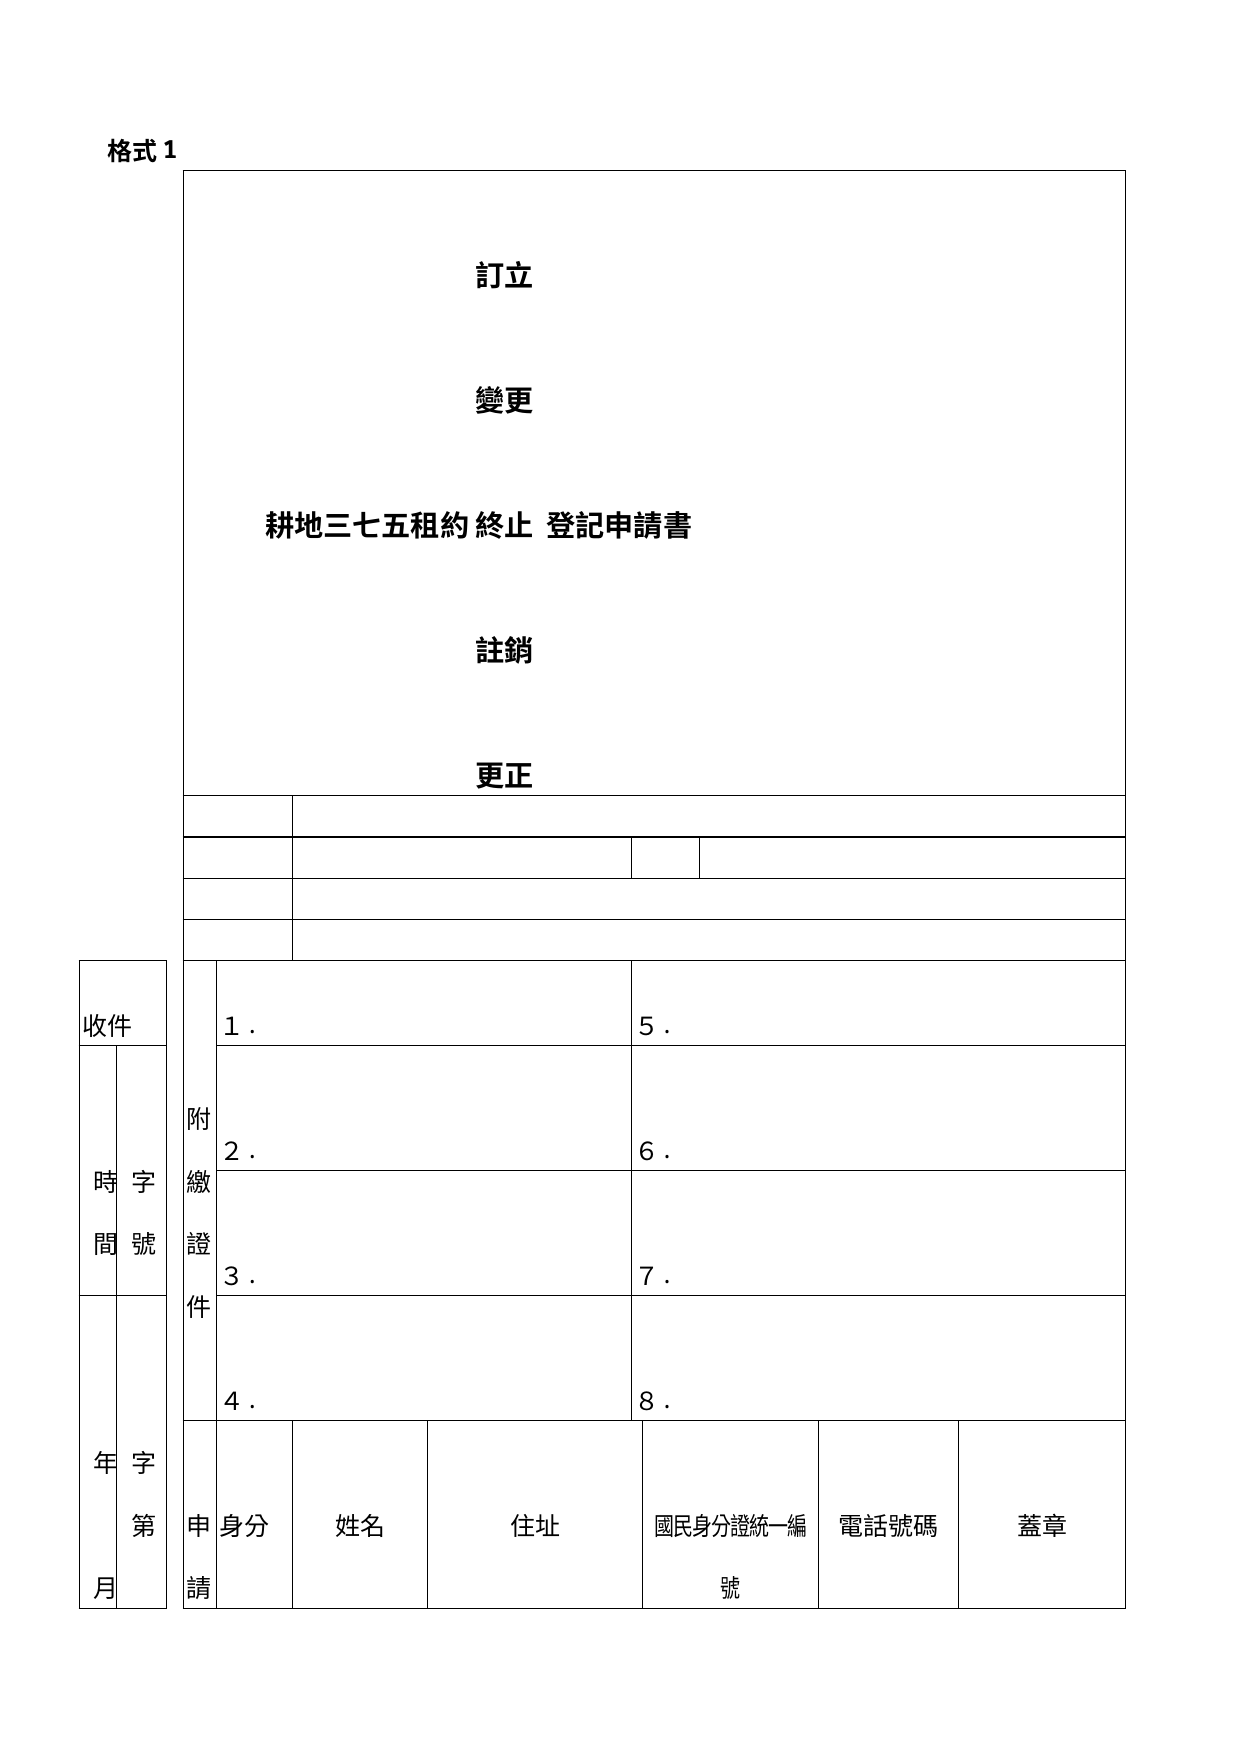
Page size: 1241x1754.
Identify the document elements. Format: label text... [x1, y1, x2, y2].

table_cell 國民身分證統一編號 [643, 1421, 818, 1607]
table_cell [79, 420, 167, 545]
table_cell [167, 545, 183, 670]
table_cell 字第 [117, 1296, 166, 1607]
table_cell 受文者 [184, 796, 292, 836]
table_cell [167, 795, 183, 836]
table_header 登記申請書 [543, 171, 1125, 795]
table_cell ７. [632, 1171, 1125, 1295]
table_cell [167, 295, 183, 420]
table_cell 申請 [184, 1421, 216, 1607]
table_cell １. [217, 961, 631, 1045]
table_cell 終止 [472, 420, 543, 545]
table_cell 原因 [632, 838, 699, 878]
table_cell 註銷 [472, 545, 543, 670]
table_cell [167, 878, 183, 919]
table_cell 高雄市 區公所 [293, 796, 1125, 836]
table_cell [167, 960, 183, 1045]
table_cell [79, 878, 167, 919]
table_cell [79, 919, 167, 960]
table_cell [167, 1420, 183, 1607]
table_cell [167, 1170, 183, 1295]
table_header [167, 170, 183, 295]
table_cell 自民國 年 月 日至民國 年 月 日 [293, 879, 1125, 919]
table_cell [79, 670, 167, 795]
text 格式1 [89, 107, 1152, 170]
table_cell ３. [217, 1171, 631, 1295]
table_cell [167, 670, 183, 795]
table_header 訂立 [472, 171, 543, 295]
table_cell ２. [217, 1046, 631, 1170]
table_cell [167, 1295, 183, 1420]
table_cell 身分 [217, 1421, 292, 1607]
table_cell 住址 [428, 1421, 642, 1607]
table_cell 變更 [472, 295, 543, 420]
table_cell 年 月 日 時 [80, 1296, 116, 1607]
table_cell [564, 838, 631, 878]
table_cell ４. [217, 1296, 631, 1420]
table_cell 收件 [80, 961, 166, 1045]
table_cell 申請種類 [184, 838, 292, 878]
table_header [79, 170, 167, 295]
table_cell ５. [632, 961, 1125, 1045]
table_cell ６. [632, 1046, 1125, 1170]
table_cell 高雄市耕地租約登記自治條例第 條 第 項 第 款 [293, 920, 1125, 960]
table_cell 時間 [80, 1046, 116, 1295]
table_cell [700, 838, 1125, 878]
table_cell 蓋章 [959, 1421, 1125, 1607]
table_cell 租期 [184, 879, 292, 919]
table_cell 法令依據 [184, 920, 292, 960]
table_cell [79, 795, 167, 836]
table_cell [167, 1045, 183, 1170]
table_cell [167, 836, 183, 878]
table_cell [428, 838, 496, 878]
table_cell [167, 919, 183, 960]
table_cell 更正 [472, 670, 543, 795]
table_cell 租約 [293, 838, 428, 878]
table_cell 附繳證件 [184, 961, 216, 1420]
table_cell [79, 836, 167, 878]
table_header 耕地三七五租約 [184, 171, 472, 795]
table_cell [79, 295, 167, 420]
table_cell ８. [632, 1296, 1125, 1420]
table_cell 姓名 [293, 1421, 427, 1607]
table_cell [79, 545, 167, 670]
table_cell [167, 420, 183, 545]
table_cell 字號 [117, 1046, 166, 1295]
table_cell 電話號碼 [819, 1421, 958, 1607]
table_cell 登記 [496, 838, 563, 878]
